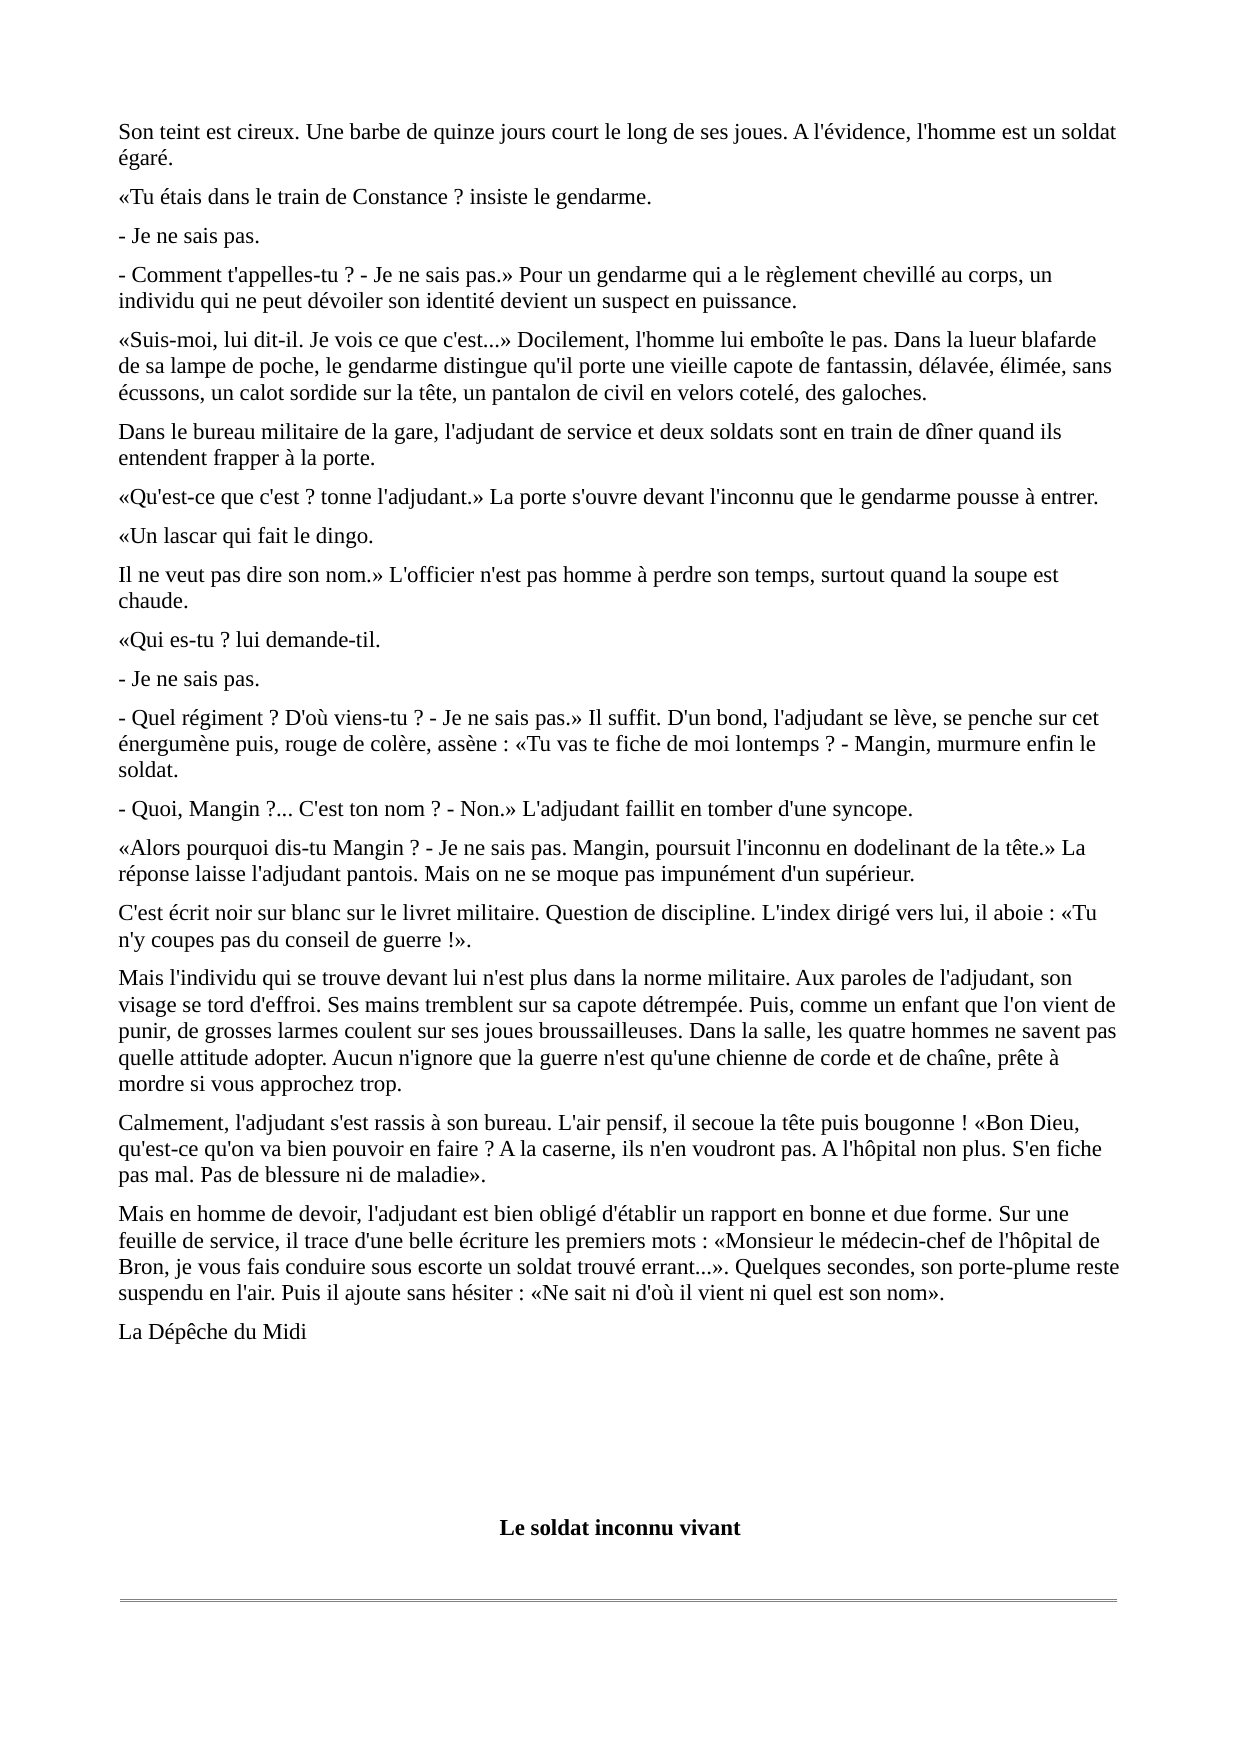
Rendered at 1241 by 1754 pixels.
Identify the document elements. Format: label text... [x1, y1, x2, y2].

text - Quoi, Mangin ?... C'est ton nom ? - Non.» L'adjudant faillit en tomber d'une syncope. [118, 795, 1122, 822]
table_header [1120, 1424, 1240, 1636]
text «Un lascar qui fait le dingo. [118, 522, 1122, 548]
text Mais l'individu qui se trouve devant lui n'est plus dans la norme militaire. Aux paroles de l'adjudant, son visage se tord d'effroi. Ses mains tremblent sur sa capote détrempée. Puis, comme un enfant que l'on vient de punir, de grosses larmes coulent sur ses joues broussailleuses. Dans la salle, les quatre hommes ne savent pas quelle attitude adopter. Aucun n'ignore que la guerre n'est qu'une chienne de corde et de chaîne, prête à mordre si vous approchez trop. [118, 964, 1122, 1096]
text «Qu'est-ce que c'est ? tonne l'adjudant.» La porte s'ouvre devant l'inconnu que le gendarme pousse à entrer. [118, 483, 1122, 509]
text - Quel régiment ? D'où viens-tu ? - Je ne sais pas.» Il suffit. D'un bond, l'adjudant se lève, se penche sur cet énergumène puis, rouge de colère, assène : «Tu vas te fiche de moi lontemps ? - Mangin, murmure enfin le soldat. [118, 704, 1122, 783]
text Il ne veut pas dire son nom.» L'officier n'est pas homme à perdre son temps, surtout quand la soupe est chaude. [118, 561, 1122, 613]
text «Tu étais dans le train de Constance ? insiste le gendarme. [118, 183, 1122, 210]
text Mais en homme de devoir, l'adjudant est bien obligé d'établir un rapport en bonne et due forme. Sur une feuille de service, il trace d'une belle écriture les premiers mots : «Monsieur le médecin-chef de l'hôpital de Bron, je vous fais conduire sous escorte un soldat trouvé errant...». Quelques secondes, son porte-plume reste suspendu en l'air. Puis il ajoute sans hésiter : «Ne sait ni d'où il vient ni quel est son nom». [118, 1200, 1122, 1306]
text - Comment t'appelles-tu ? - Je ne sais pas.» Pour un gendarme qui a le règlement chevillé au corps, un individu qui ne peut dévoiler son identité devient un suspect en puissance. [118, 261, 1122, 314]
table_header Le soldat inconnu vivant [216, 1485, 1030, 1573]
text «Suis-moi, lui dit-il. Je vois ce que c'est...» Docilement, l'homme lui emboîte le pas. Dans la lueur blafarde de sa lampe de poche, le gendarme distingue qu'il porte une vieille capote de fantassin, délavée, élimée, sans écussons, un calot sordide sur la tête, un pantalon de civil en velors cotelé, des galoches. [118, 326, 1122, 405]
text C'est écrit noir sur blanc sur le livret militaire. Question de discipline. L'index dirigé vers lui, il aboie : «Tu n'y coupes pas du conseil de guerre !». [118, 899, 1122, 952]
text Son teint est cireux. Une barbe de quinze jours court le long de ses joues. A l'évidence, l'homme est un soldat égaré. [118, 118, 1122, 171]
text - Je ne sais pas. [118, 222, 1122, 248]
text La Dépêche du Midi [118, 1318, 1122, 1344]
text Dans le bureau militaire de la gare, l'adjudant de service et deux soldats sont en train de dîner quand ils entendent frapper à la porte. [118, 418, 1122, 471]
table_header [120, 1485, 216, 1573]
text «Qui es-tu ? lui demande-til. [118, 626, 1122, 652]
table_header [117, 1424, 1120, 1636]
text - Je ne sais pas. [118, 665, 1122, 691]
table_header [1030, 1485, 1117, 1573]
table_header [0, 1424, 117, 1636]
text Calmement, l'adjudant s'est rassis à son bureau. L'air pensif, il secoue la tête puis bougonne ! «Bon Dieu, qu'est-ce qu'on va bien pouvoir en faire ? A la caserne, ils n'en voudront pas. A l'hôpital non plus. S'en fiche pas mal. Pas de blessure ni de maladie». [118, 1109, 1122, 1188]
text «Alors pourquoi dis-tu Mangin ? - Je ne sais pas. Mangin, poursuit l'inconnu en dodelinant de la tête.» La réponse laisse l'adjudant pantois. Mais on ne se moque pas impunément d'un supérieur. [118, 834, 1122, 887]
